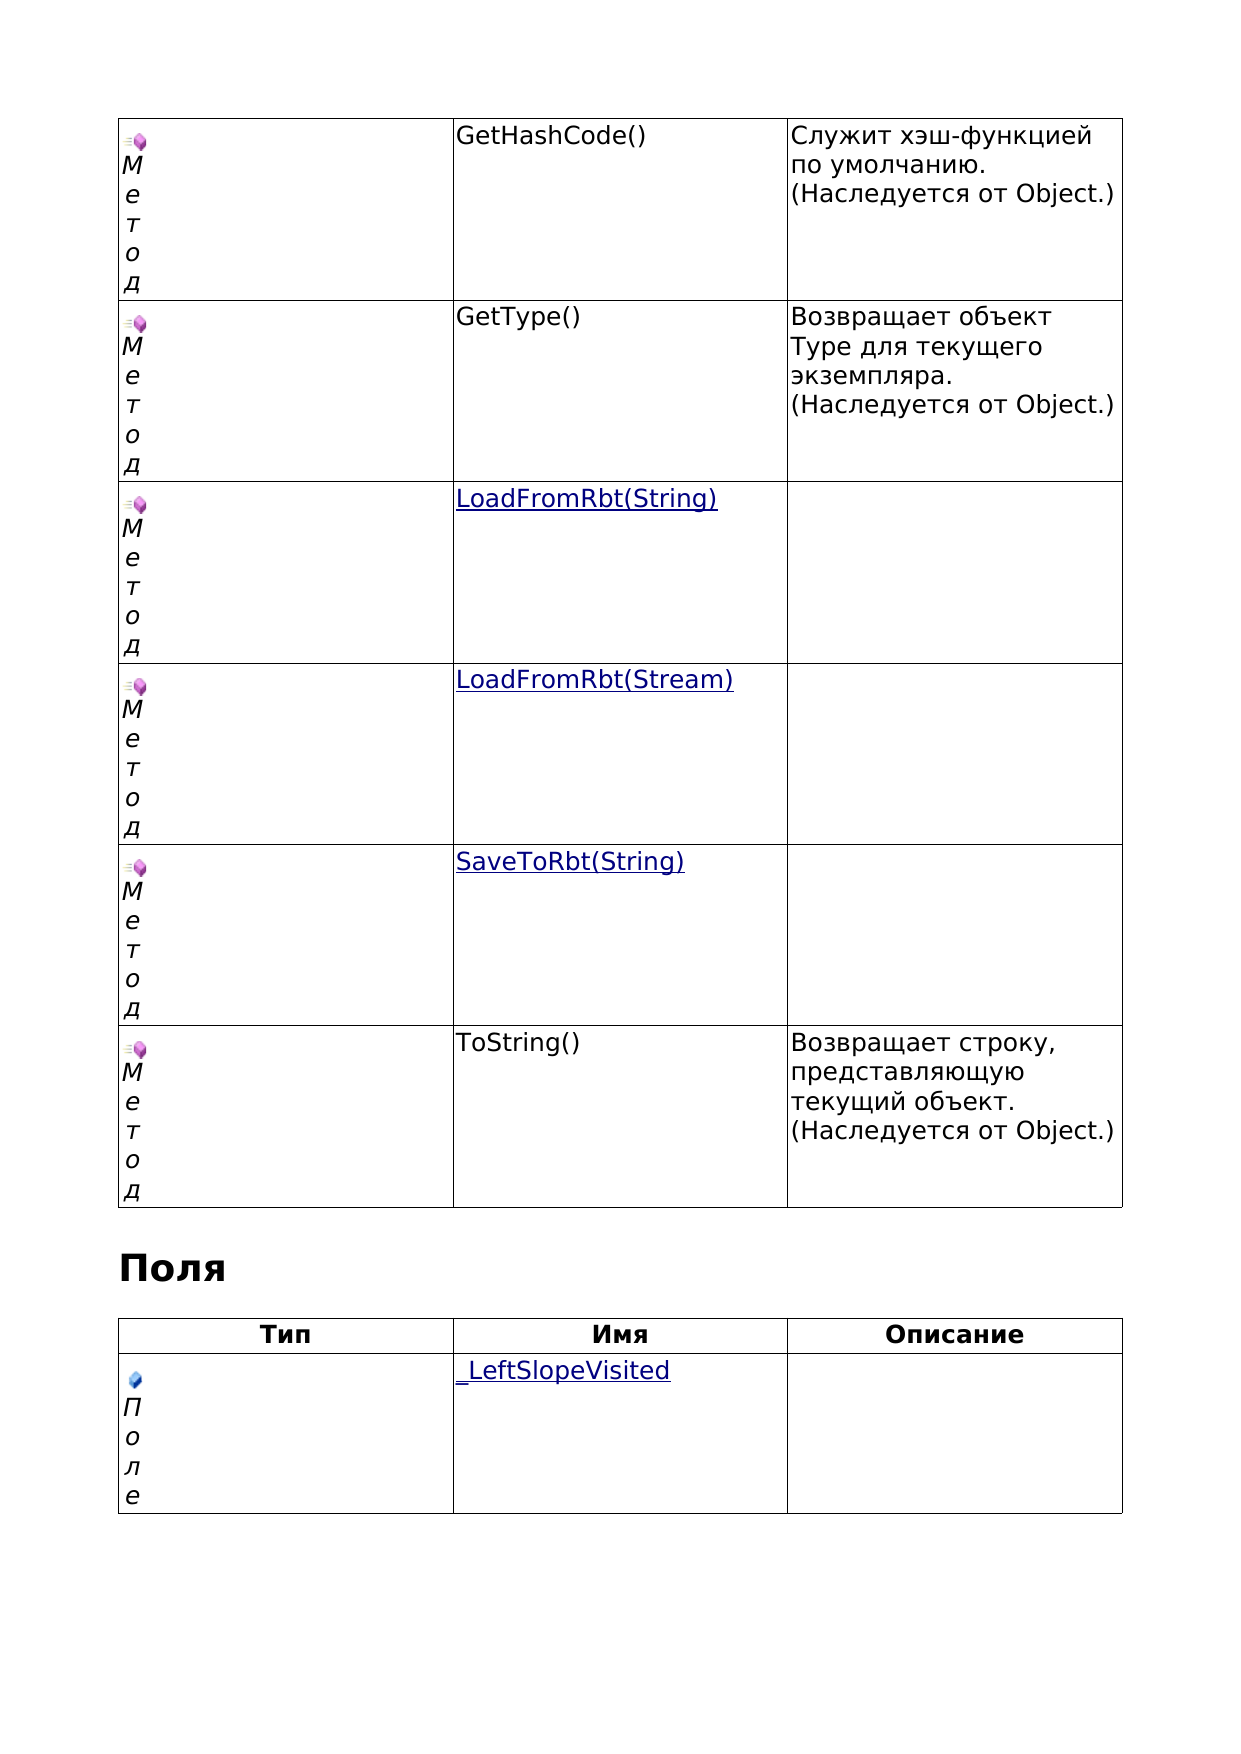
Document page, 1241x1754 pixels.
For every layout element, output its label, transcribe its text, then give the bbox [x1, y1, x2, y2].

table_cell SaveToRbt(String) [454, 845, 787, 1025]
picture [121, 315, 147, 333]
picture [121, 859, 147, 877]
picture [121, 678, 147, 696]
picture [121, 133, 147, 151]
table_header Описание [788, 1319, 1122, 1353]
table_cell [119, 119, 453, 299]
subtitle Поля [118, 1247, 1122, 1290]
table_cell Служит хэш-функцией по умолчанию. (Наследуется от Object.) [788, 119, 1122, 299]
table_cell [788, 482, 1122, 662]
table_cell Возвращает строку, представляющую текущий объект. (Наследуется от Object.) [788, 1026, 1122, 1207]
picture [121, 1041, 147, 1059]
table_header Имя [454, 1319, 787, 1353]
table_cell _LeftSlopeVisited [454, 1354, 787, 1513]
table_header Тип [119, 1319, 453, 1353]
table_cell GetType() [454, 301, 787, 481]
table_cell Возвращает объект Type для текущего экземпляра. (Наследуется от Object.) [788, 301, 1122, 481]
table_cell ToString() [454, 1026, 787, 1207]
table_cell [119, 301, 453, 481]
table_cell [119, 1026, 453, 1207]
table_cell LoadFromRbt(String) [454, 482, 787, 662]
picture [121, 496, 147, 514]
table_cell [788, 845, 1122, 1025]
table_cell [119, 664, 453, 844]
table_cell GetHashCode() [454, 119, 787, 299]
table_cell [788, 664, 1122, 844]
table_cell [119, 1354, 453, 1513]
table_cell [119, 845, 453, 1025]
picture [121, 1368, 147, 1394]
table_cell [119, 482, 453, 662]
table_cell [788, 1354, 1122, 1513]
table_cell LoadFromRbt(Stream) [454, 664, 787, 844]
